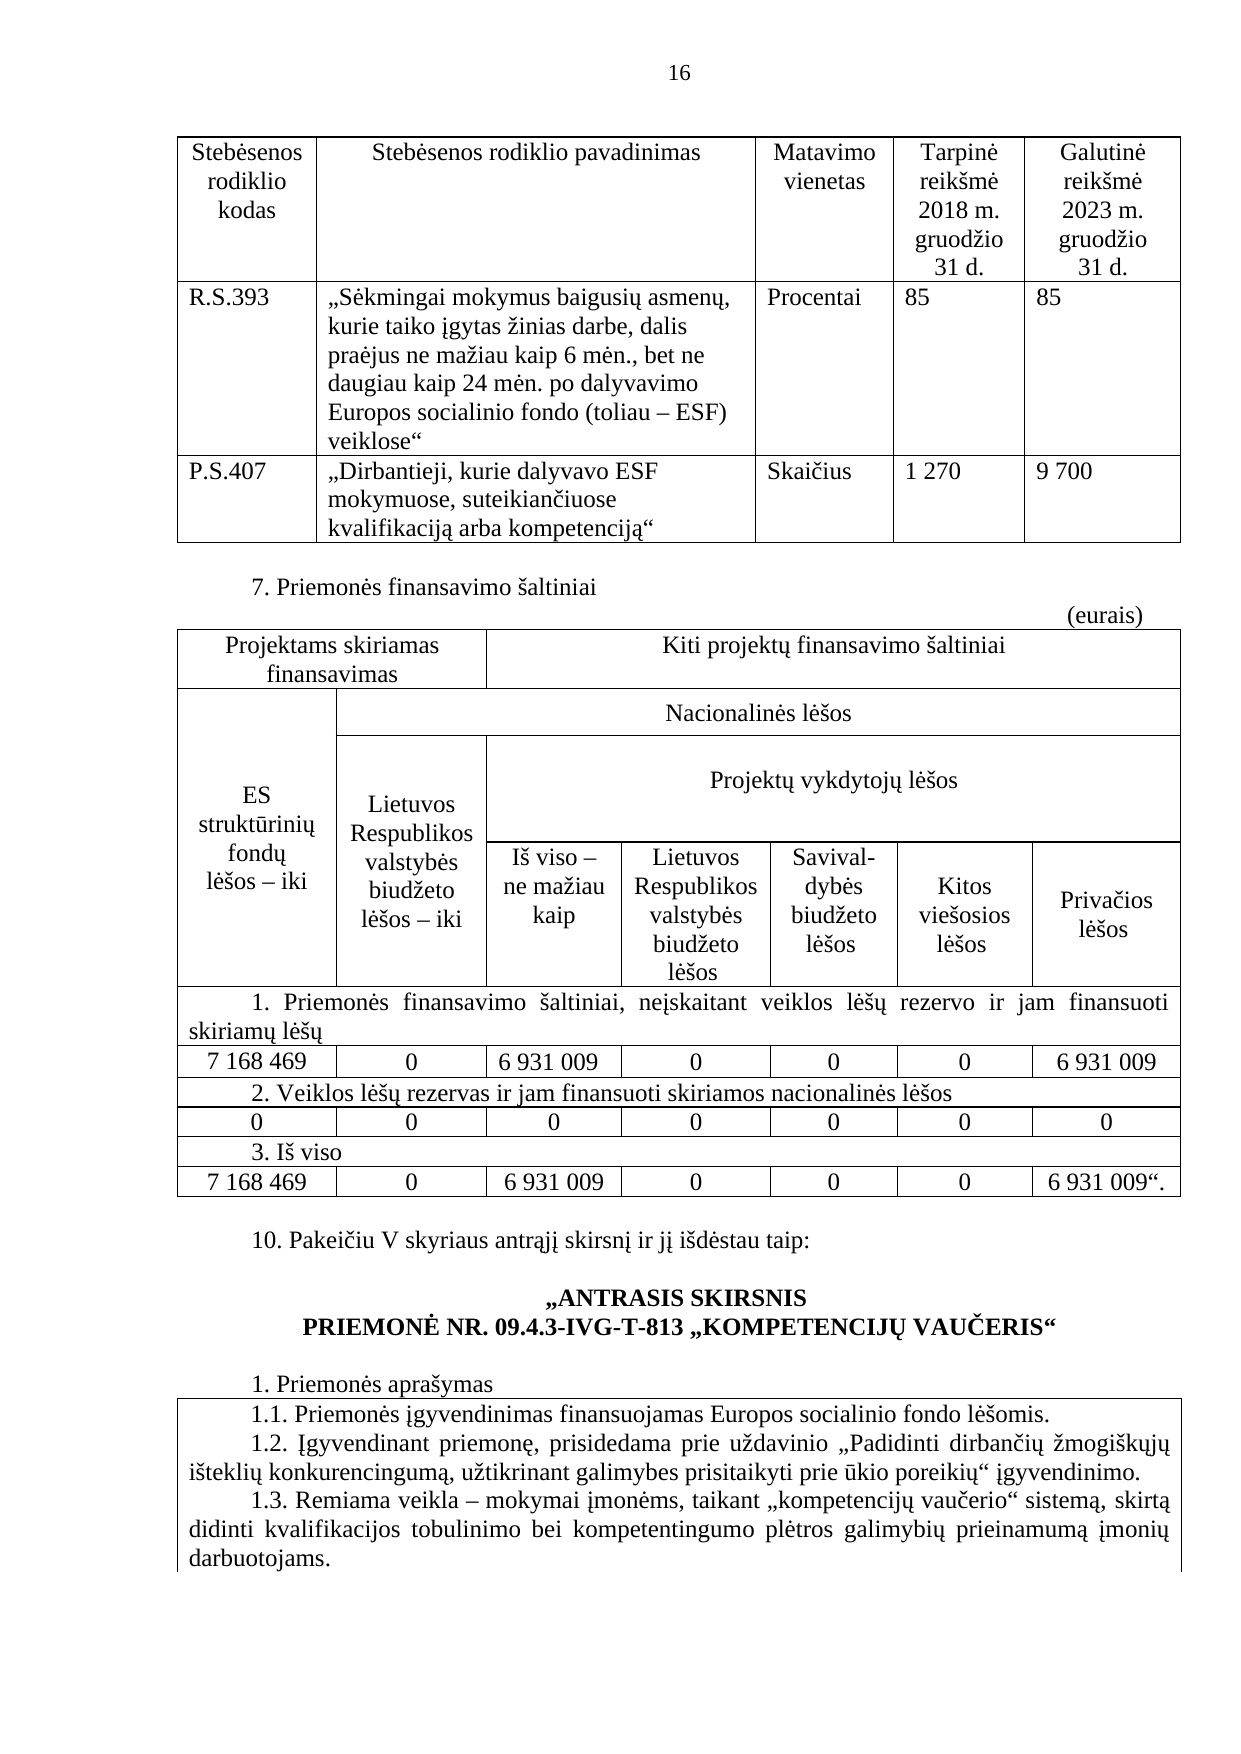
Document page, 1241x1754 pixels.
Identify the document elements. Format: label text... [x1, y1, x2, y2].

table_cell Privačios lėšos [1033, 843, 1180, 986]
table_header Projektams skiriamas finansavimas [178, 630, 486, 688]
table_cell 0 [898, 1167, 1032, 1196]
table_cell Savival-dybės biudžeto lėšos [771, 843, 897, 986]
table_cell 1. Priemonės finansavimo šaltiniai, neįskaitant veiklos lėšų rezervo ir jam finansuoti skiriamų lėšų [178, 987, 1180, 1045]
table_header Kiti projektų finansavimo šaltiniai [487, 630, 1180, 688]
table_cell 0 [771, 1108, 897, 1136]
table_cell 0 [898, 1046, 1032, 1077]
table_cell 6 931 009 [1033, 1046, 1180, 1077]
table_header 1.1. Priemonės įgyvendinimas finansuojamas Europos socialinio fondo lėšomis. [178, 1399, 1181, 1428]
text 7. Priemonės finansavimo šaltiniai [177, 572, 1181, 601]
table_cell 7 168 469 [178, 1046, 336, 1077]
table_cell 6 931 009 [487, 1046, 621, 1077]
table_cell 7 168 469 [178, 1167, 336, 1196]
text PRIEMONĖ NR. 09.4.3-IVG-T-813 „Kompetencijų vaučeris“ [177, 1312, 1181, 1341]
table_cell Lietuvos Respublikos valstybės biudžeto lėšos – iki [337, 736, 486, 986]
table_cell Skaičius [756, 456, 893, 542]
table_cell 9 700 [1025, 456, 1180, 542]
table_cell Lietuvos Respublikos valstybės biudžeto lėšos [622, 843, 770, 986]
table_cell R.S.393 [178, 282, 316, 455]
table_cell 0 [1033, 1108, 1180, 1136]
table_header Stebėsenos rodiklio pavadinimas [317, 138, 755, 281]
table_cell 85 [1025, 282, 1180, 455]
table_cell „Dirbantieji, kurie dalyvavo ESF mokymuose, suteikiančiuose kvalifikaciją arba kompetenciją“ [317, 456, 755, 542]
table_header Matavimo vienetas [756, 138, 893, 281]
table_cell 0 [622, 1167, 770, 1196]
table_cell 1.2. Įgyvendinant priemonę, prisidedama prie uždavinio „Padidinti dirbančių žmogiškųjų išteklių konkurencingumą, užtikrinant galimybes prisitaikyti prie ūkio poreikių“ įgyvendinimo. [178, 1428, 1181, 1485]
table_cell 0 [487, 1108, 621, 1136]
table_cell 0 [337, 1046, 486, 1077]
table_cell Procentai [756, 282, 893, 455]
table_cell 0 [337, 1167, 486, 1196]
text 10. Pakeičiu V skyriaus antrąjį skirsnį ir jį išdėstau taip: [177, 1226, 1181, 1254]
table_cell 6 931 009“. [1033, 1167, 1180, 1196]
table_cell 0 [622, 1046, 770, 1077]
text „ANTRASIS SKIRSNIS [177, 1283, 1181, 1312]
table_cell 3. Iš viso [178, 1137, 1180, 1166]
table_header Tarpinė reikšmė 2018 m. gruodžio 31 d. [894, 138, 1024, 281]
table_cell Projektų vykdytojų lėšos [487, 736, 1180, 841]
table_header Stebėsenos rodiklio kodas [178, 138, 316, 281]
table_cell „Sėkmingai mokymus baigusių asmenų, kurie taiko įgytas žinias darbe, dalis praėjus ne mažiau kaip 6 mėn., bet ne daugiau kaip 24 mėn. po dalyvavimo Europos socialinio fondo (toliau – ESF) veiklose“ [317, 282, 755, 455]
table_cell 2. Veiklos lėšų rezervas ir jam finansuoti skiriamos nacionalinės lėšos [178, 1078, 1180, 1106]
table_cell 85 [894, 282, 1024, 455]
table_cell 6 931 009 [487, 1167, 621, 1196]
text (eurais) [177, 601, 1181, 629]
text 1. Priemonės aprašymas [177, 1369, 1181, 1398]
table_cell 0 [898, 1108, 1032, 1136]
table_cell Nacionalinės lėšos [337, 689, 1180, 735]
table_cell 0 [337, 1108, 486, 1136]
table_cell 0 [771, 1046, 897, 1077]
table_cell 1 270 [894, 456, 1024, 542]
table_cell Iš viso – ne mažiau kaip [487, 843, 621, 986]
table_cell 1.3. Remiama veikla – mokymai įmonėms, taikant „kompetencijų vaučerio“ sistemą, skirtą didinti kvalifikacijos tobulinimo bei kompetentingumo plėtros galimybių prieinamumą įmonių darbuotojams. [178, 1485, 1181, 1572]
table_cell ES struktūrinių fondų lėšos – iki [178, 689, 336, 986]
table_cell 0 [622, 1108, 770, 1136]
table_header Galutinė reikšmė 2023 m. gruodžio 31 d. [1025, 138, 1180, 281]
table_cell Kitos viešosios lėšos [898, 843, 1032, 986]
table_cell 0 [771, 1167, 897, 1196]
table_cell 0 [178, 1108, 336, 1136]
table_cell P.S.407 [178, 456, 316, 542]
